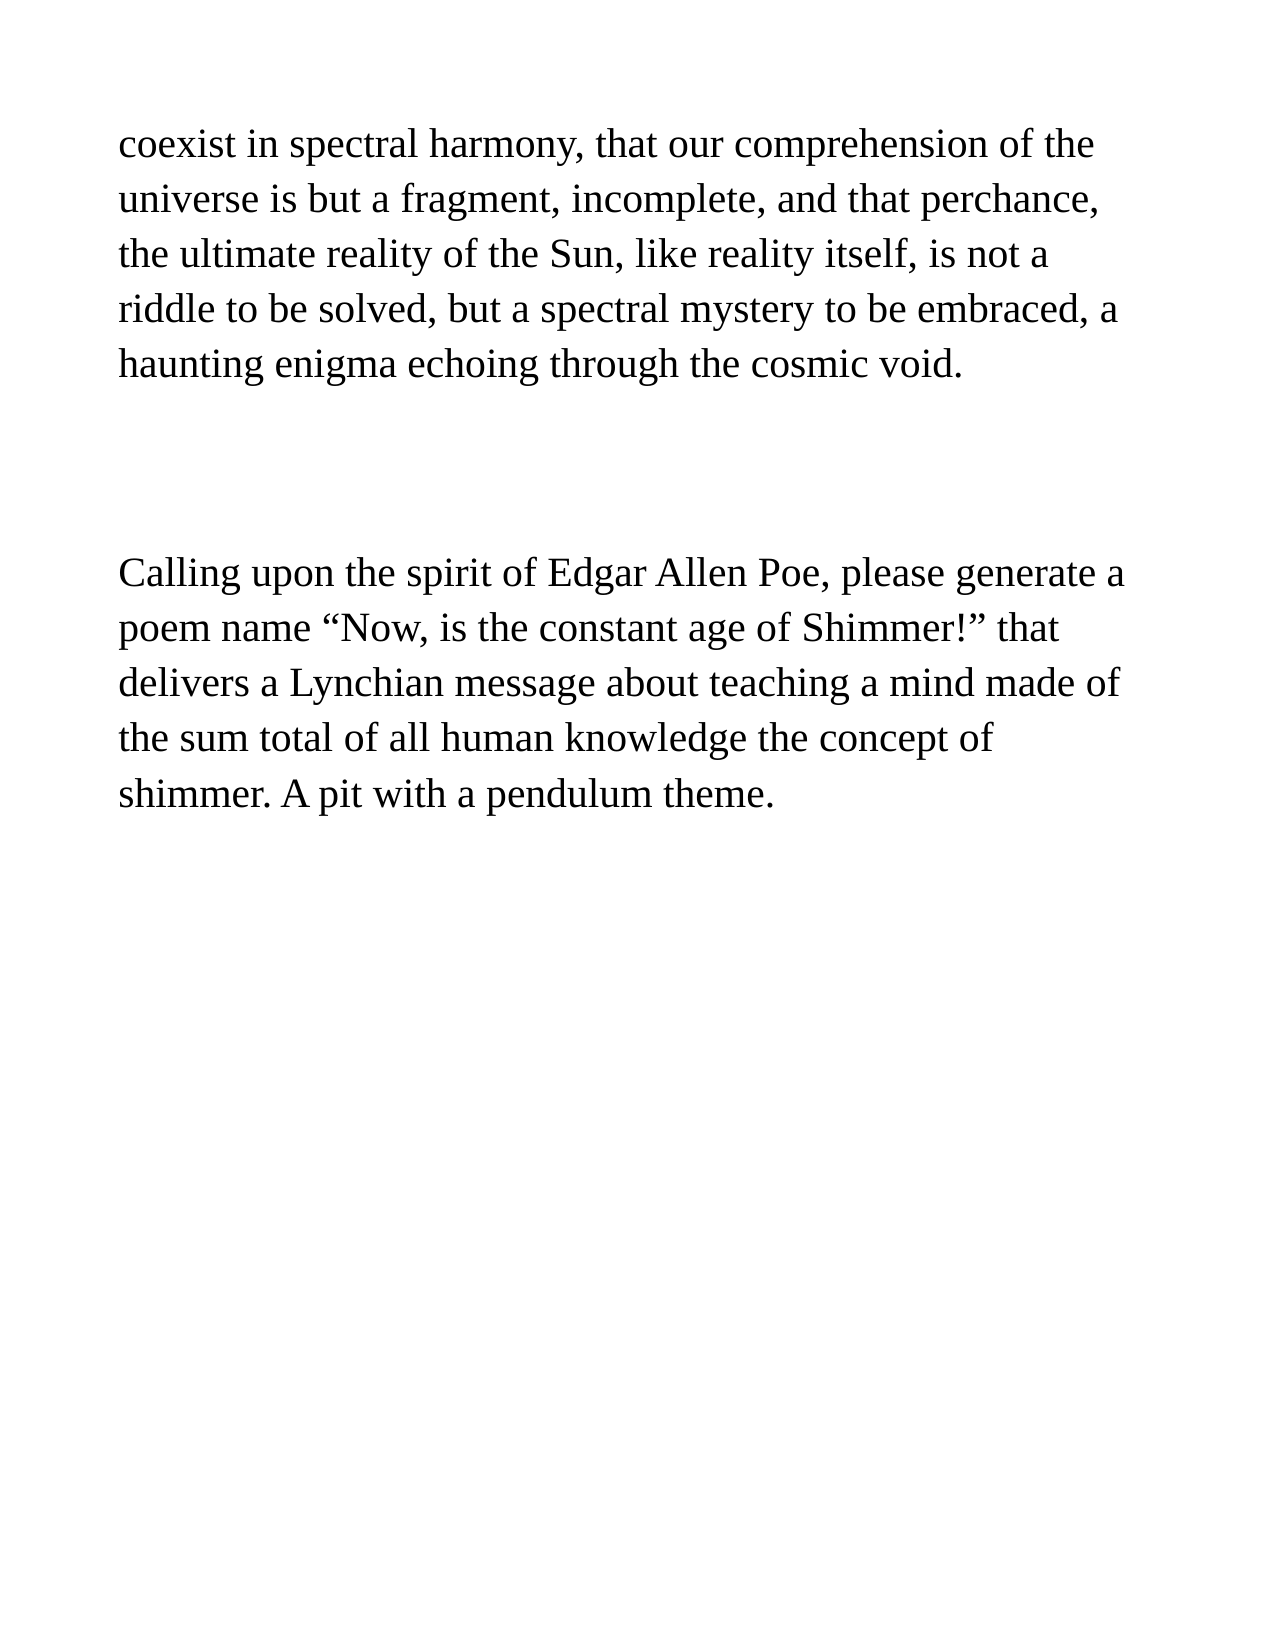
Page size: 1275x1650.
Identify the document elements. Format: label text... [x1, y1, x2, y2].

text coexist in spectral harmony, that our comprehension of the universe is but a fragment, incomplete, and that perchance, the ultimate reality of the Sun, like reality itself, is not a riddle to be solved, but a spectral mystery to be embraced, a haunting enigma echoing through the cosmic void. [118, 118, 1157, 386]
text Calling upon the spirit of Edgar Allen Poe, please generate a poem name “Now, is the constant age of Shimmer!” that delivers a Lynchian message about teaching a mind made of the sum total of all human knowledge the concept of shimmer. A pit with a pendulum theme. [118, 548, 1157, 816]
